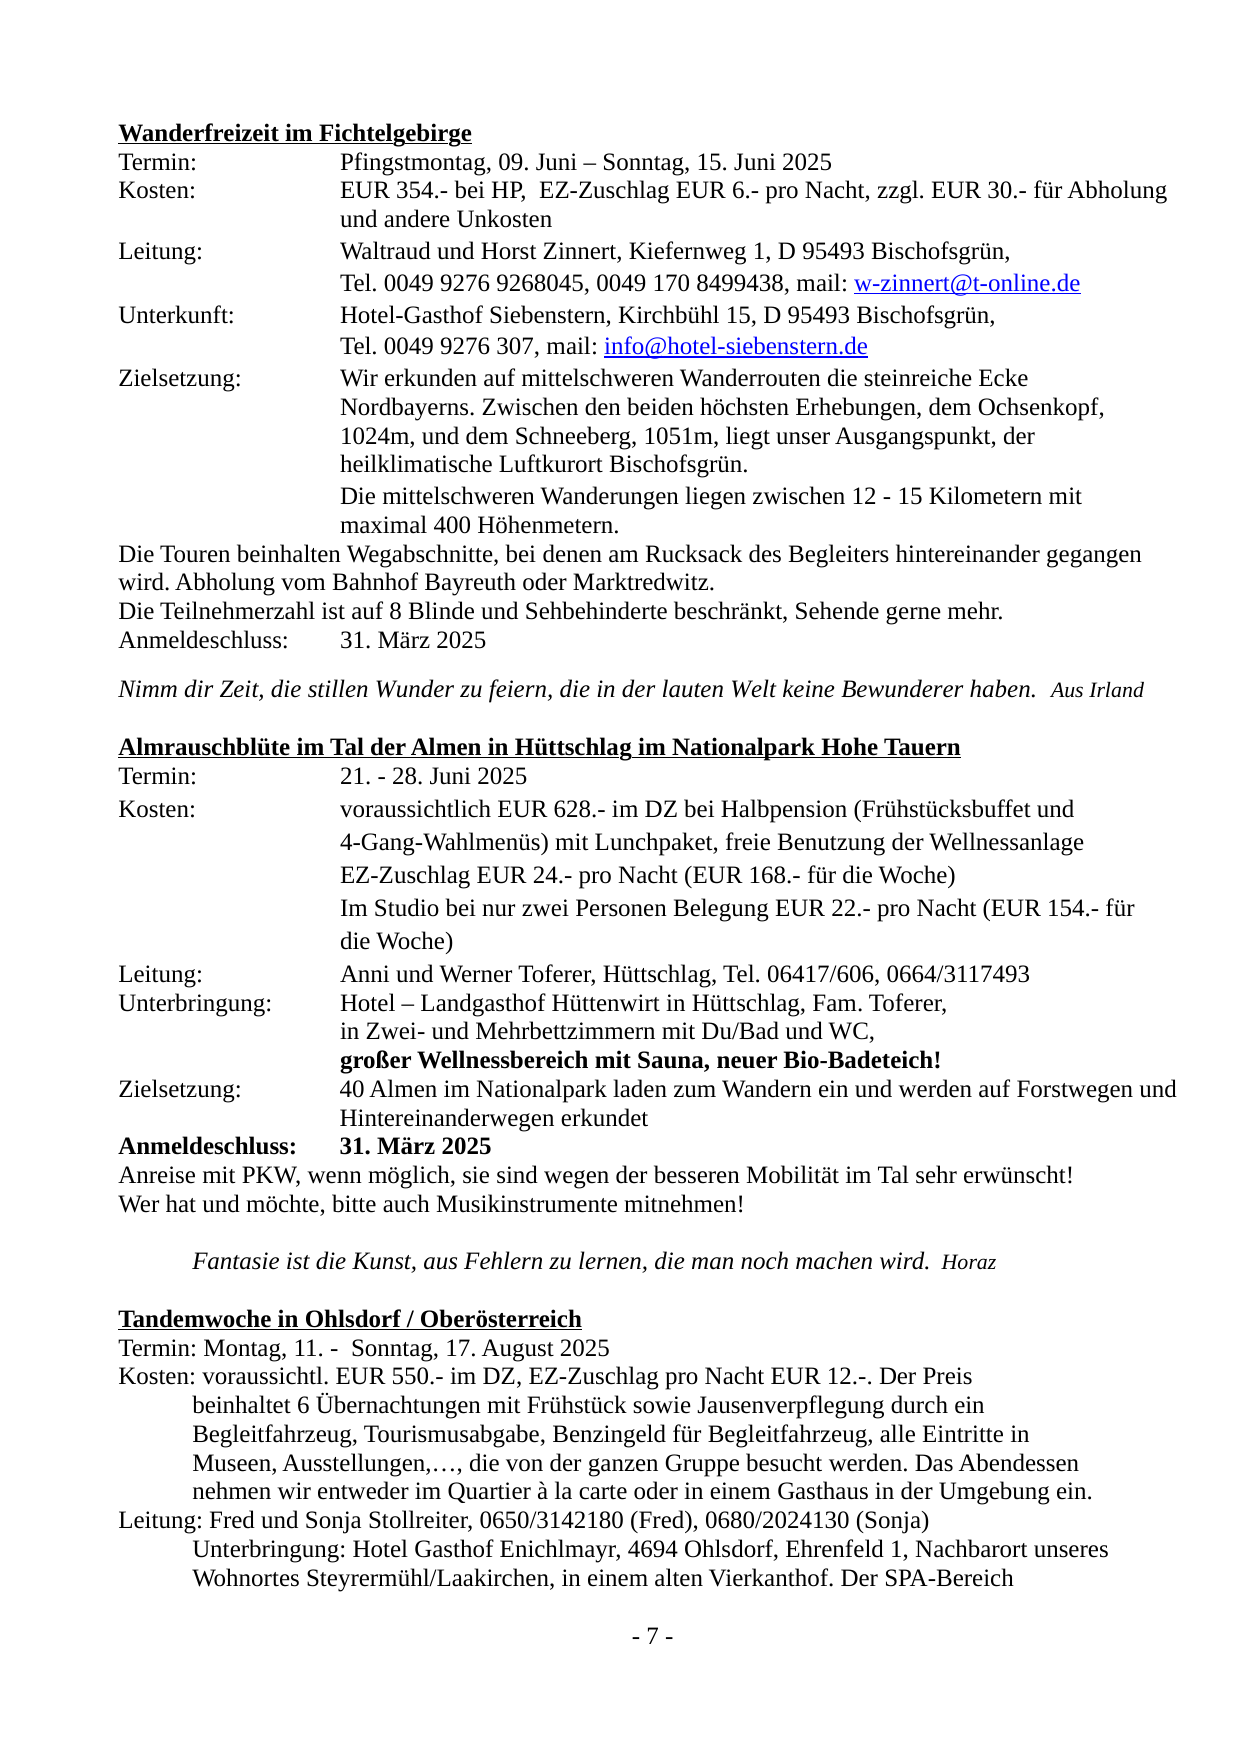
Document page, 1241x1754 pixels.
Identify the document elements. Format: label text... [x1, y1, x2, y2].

text Anreise mit PKW, wenn möglich, sie sind wegen der besseren Mobilität im Tal sehr erwünscht! [118, 1160, 1240, 1189]
text Tandemwoche in Ohlsdorf / Oberösterreich [118, 1304, 1187, 1333]
text Fantasie ist die Kunst, aus Fehlern zu lernen, die man noch machen wird. Horaz [118, 1246, 1187, 1275]
text Leitung: Waltraud und Horst Zinnert, Kiefernweg 1, D 95493 Bischofsgrün, [118, 236, 1187, 265]
text Termin: Montag, 11. - Sonntag, 17. August 2025 [118, 1333, 1187, 1361]
text Im Studio bei nur zwei Personen Belegung EUR 22.- pro Nacht (EUR 154.- für [118, 893, 1240, 922]
text Leitung: Anni und Werner Toferer, Hüttschlag, Tel. 06417/606, 0664/3117493 [118, 959, 1187, 988]
text Unterbringung: Hotel Gasthof Enichlmayr, 4694 Ohlsdorf, Ehrenfeld 1, Nachbarort unseres Wohnortes Steyrermühl/Laakirchen, in einem alten Vierkanthof. Der SPA-Bereich [118, 1534, 1187, 1591]
text Unterkunft: Hotel-Gasthof Siebenstern, Kirchbühl 15, D 95493 Bischofsgrün, [118, 300, 1187, 328]
text Unterbringung: Hotel – Landgasthof Hüttenwirt in Hüttschlag, Fam. Toferer, [118, 988, 1187, 1016]
text Tel. 0049 9276 307, mail: info@hotel-siebenstern.de [118, 331, 1187, 360]
text Die mittelschweren Wanderungen liegen zwischen 12 - 15 Kilometern mit maximal 400 Höhenmetern. [118, 481, 1187, 539]
text Die Touren beinhalten Wegabschnitte, bei denen am Rucksack des Begleiters hintereinander gegangen wird. Abholung vom Bahnhof Bayreuth oder Marktredwitz. [118, 539, 1187, 596]
text Wer hat und möchte, bitte auch Musikinstrumente mitnehmen! [118, 1189, 1187, 1218]
text EZ-Zuschlag EUR 24.- pro Nacht (EUR 168.- für die Woche) [118, 860, 1240, 889]
text Tel. 0049 9276 9268045, 0049 170 8499438, mail: w-zinnert@t-online.de [118, 268, 1187, 297]
text Termin: Pfingstmontag, 09. Juni – Sonntag, 15. Juni 2025 [118, 147, 1187, 176]
text Kosten: voraussichtlich EUR 628.- im DZ bei Halbpension (Frühstücksbuffet und [118, 794, 1240, 823]
text großer Wellnessbereich mit Sauna, neuer Bio-Badeteich! [118, 1045, 1187, 1074]
text Die Teilnehmerzahl ist auf 8 Blinde und Sehbehinderte beschränkt, Sehende gerne mehr. [118, 596, 1187, 625]
text Anmeldeschluss: 31. März 2025 [118, 625, 1187, 654]
text 4-Gang-Wahlmenüs) mit Lunchpaket, freie Benutzung der Wellnessanlage [118, 827, 1240, 856]
text die Woche) [118, 926, 1240, 955]
text Zielsetzung: 40 Almen im Nationalpark laden zum Wandern ein und werden auf Forstwegen und Hintereinanderwegen erkundet [118, 1074, 1187, 1131]
text Anmeldeschluss: 31. März 2025 [118, 1131, 1187, 1160]
text Leitung: Fred und Sonja Stollreiter, 0650/3142180 (Fred), 0680/2024130 (Sonja) [118, 1505, 1187, 1534]
text in Zwei- und Mehrbettzimmern mit Du/Bad und WC, [118, 1016, 1187, 1045]
text Termin: 21. - 28. Juni 2025 [118, 761, 1240, 789]
text Nimm dir Zeit, die stillen Wunder zu feiern, die in der lauten Welt keine Bewunderer haben. Aus Irland [118, 674, 1187, 703]
text Kosten: EUR 354.- bei HP, EZ-Zuschlag EUR 6.- pro Nacht, zzgl. EUR 30.- für Abholung und andere Unkosten [118, 176, 1187, 233]
text Kosten: voraussichtl. EUR 550.- im DZ, EZ-Zuschlag pro Nacht EUR 12.-. Der Preis beinhaltet 6 Übernachtungen mit Frühstück sowie Jausenverpflegung durch ein Begleitfahrzeug, Tourismusabgabe, Benzingeld für Begleitfahrzeug, alle Eintritte in Museen, Ausstellungen,…, die von der ganzen Gruppe besucht werden. Das Abendessen nehmen wir entweder im Quartier à la carte oder in einem Gasthaus in der Umgebung ein. [118, 1361, 1187, 1505]
text Almrauschblüte im Tal der Almen in Hüttschlag im Nationalpark Hohe Tauern [118, 732, 1187, 761]
text Zielsetzung: Wir erkunden auf mittelschweren Wanderrouten die steinreiche Ecke Nordbayerns. Zwischen den beiden höchsten Erhebungen, dem Ochsenkopf, 1024m, und dem Schneeberg, 1051m, liegt unser Ausgangspunkt, der heilklimatische Luftkurort Bischofsgrün. [118, 363, 1187, 478]
text Wanderfreizeit im Fichtelgebirge [118, 118, 1187, 147]
